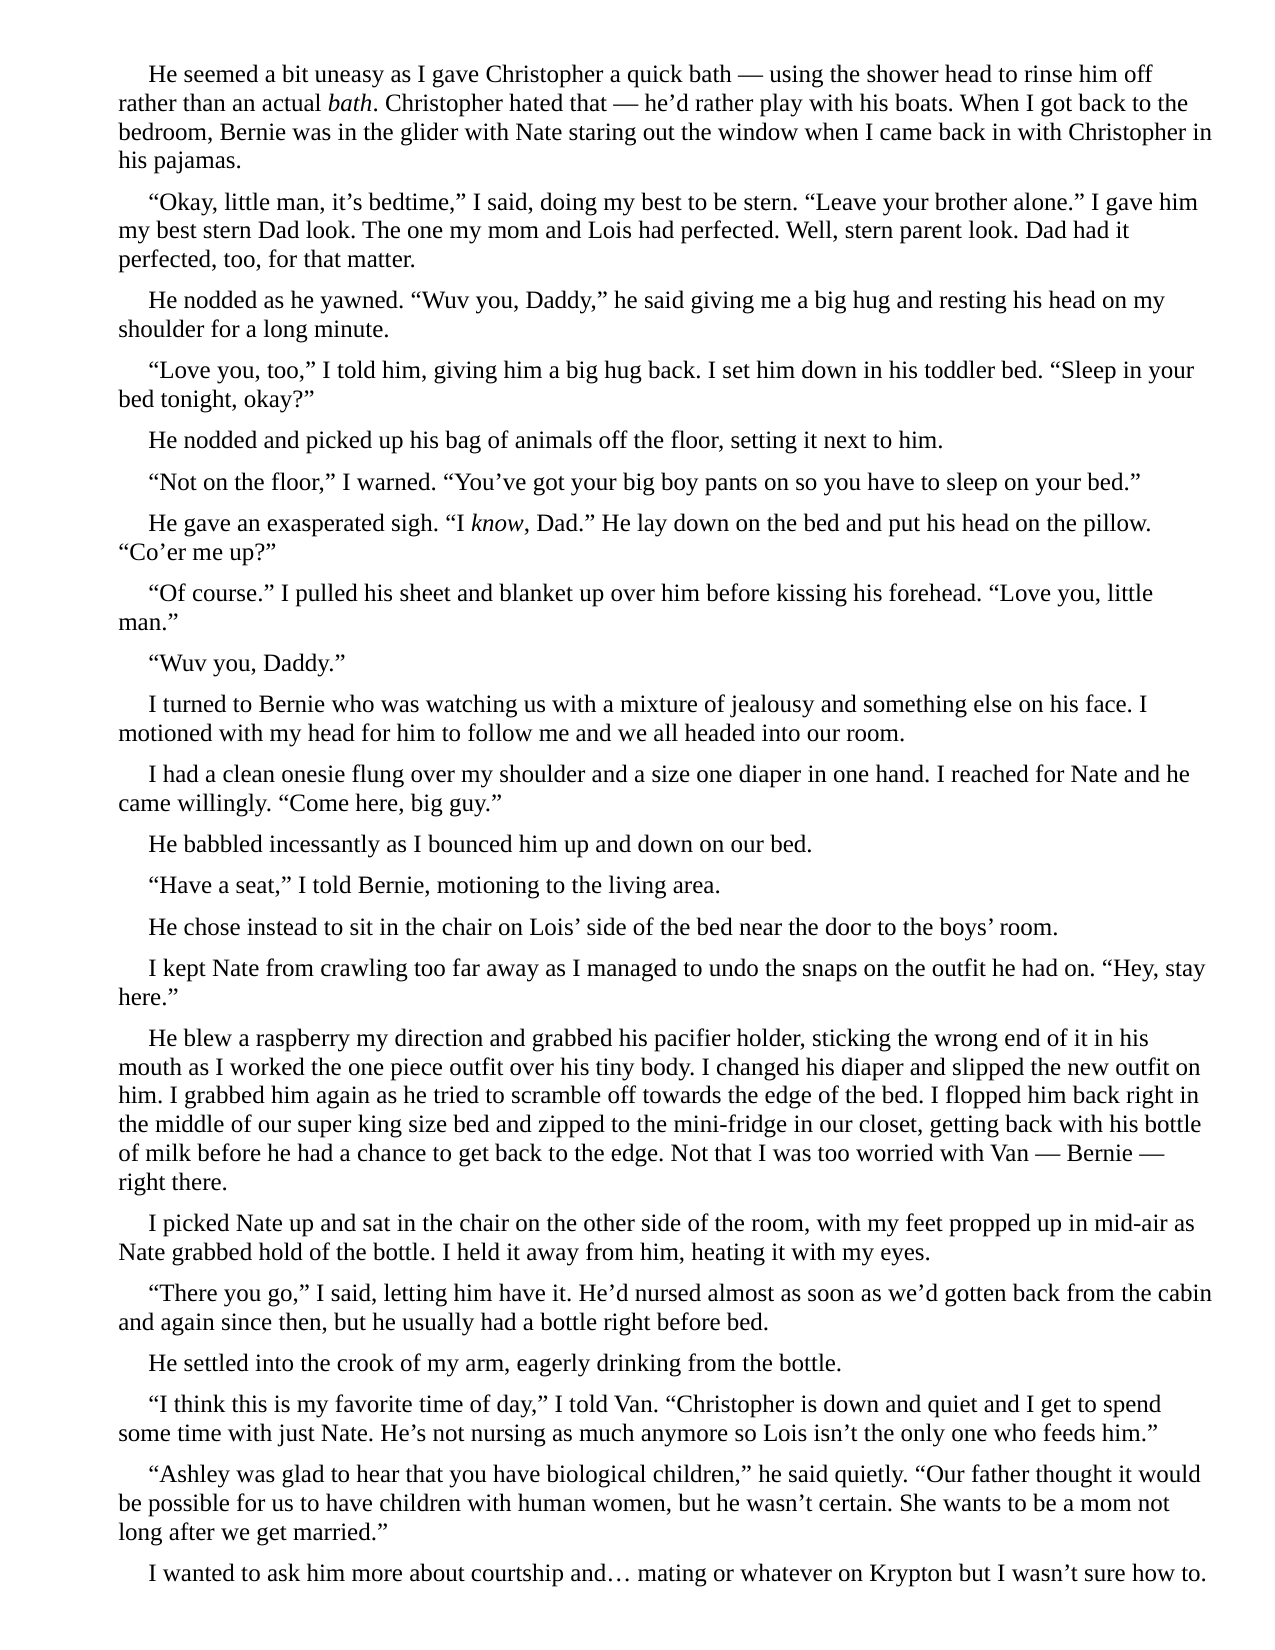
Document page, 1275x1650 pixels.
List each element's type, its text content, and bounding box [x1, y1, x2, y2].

text “Love you, too,” I told him, giving him a big hug back. I set him down in his toddler bed. “Sleep in your bed tonight, okay?” [118, 355, 1216, 413]
text “Ashley was glad to hear that you have biological children,” he said quietly. “Our father thought it would be possible for us to have children with human women, but he wasn’t certain. She wants to be a mom not long after we get married.” [118, 1459, 1216, 1545]
text “There you go,” I said, letting him have it. He’d nursed almost as soon as we’d gotten back from the cabin and again since then, but he usually had a bottle right before bed. [118, 1278, 1216, 1335]
text He nodded as he yawned. “Wuv you, Daddy,” he said giving me a big hug and resting his head on my shoulder for a long minute. [118, 285, 1216, 343]
text I kept Nate from crawling too far away as I managed to undo the snaps on the outfit he had on. “Hey, stay here.” [118, 953, 1216, 1010]
text I wanted to ask him more about courtship and… mating or whatever on Krypton but I wasn’t sure how to. [118, 1558, 1216, 1587]
text “I think this is my favorite time of day,” I told Van. “Christopher is down and quiet and I get to spend some time with just Nate. He’s not nursing as much anymore so Lois isn’t the only one who feeds him.” [118, 1389, 1216, 1447]
text He chose instead to sit in the chair on Lois’ side of the bed near the door to the boys’ room. [118, 912, 1216, 940]
text “Wuv you, Daddy.” [118, 648, 1216, 677]
text He nodded and picked up his bag of animals off the floor, setting it next to him. [118, 425, 1216, 454]
text “Have a seat,” I told Bernie, motioning to the living area. [118, 870, 1216, 899]
text “Okay, little man, it’s bedtime,” I said, doing my best to be stern. “Leave your brother alone.” I gave him my best stern Dad look. The one my mom and Lois had perfected. Well, stern parent look. Dad had it perfected, too, for that matter. [118, 187, 1216, 273]
text I picked Nate up and sat in the chair on the other side of the room, with my feet propped up in mid-air as Nate grabbed hold of the bottle. I held it away from him, heating it with my eyes. [118, 1208, 1216, 1265]
text He babbled incessantly as I bounced him up and down on our bed. [118, 829, 1216, 858]
text He blew a raspberry my direction and grabbed his pacifier holder, sticking the wrong end of it in his mouth as I worked the one piece outfit over his tiny body. I changed his diaper and slipped the new outfit on him. I grabbed him again as he tried to scramble off towards the edge of the bed. I flopped him back right in the middle of our super king size bed and zipped to the mini-fridge in our closet, getting back with his bottle of milk before he had a chance to get back to the edge. Not that I was too worried with Van — Bernie — right there. [118, 1023, 1216, 1195]
text He seemed a bit uneasy as I gave Christopher a quick bath — using the shower head to rinse him off rather than an actual bath. Christopher hated that — he’d rather play with his boats. When I got back to the bedroom, Bernie was in the glider with Nate staring out the window when I came back in with Christopher in his pajamas. [118, 59, 1216, 174]
text I had a clean onesie flung over my shoulder and a size one diaper in one hand. I reached for Nate and he came willingly. “Come here, big guy.” [118, 759, 1216, 817]
text He gave an exasperated sigh. “I know, Dad.” He lay down on the bed and put his head on the pillow. “Co’er me up?” [118, 508, 1216, 565]
text “Of course.” I pulled his sheet and blanket up over him before kissing his forehead. “Love you, little man.” [118, 578, 1216, 635]
text “Not on the floor,” I warned. “You’ve got your big boy pants on so you have to sleep on your bed.” [118, 467, 1216, 495]
text He settled into the crook of my arm, eagerly drinking from the bottle. [118, 1348, 1216, 1377]
text I turned to Bernie who was watching us with a mixture of jealousy and something else on his face. I motioned with my head for him to follow me and we all headed into our room. [118, 689, 1216, 747]
